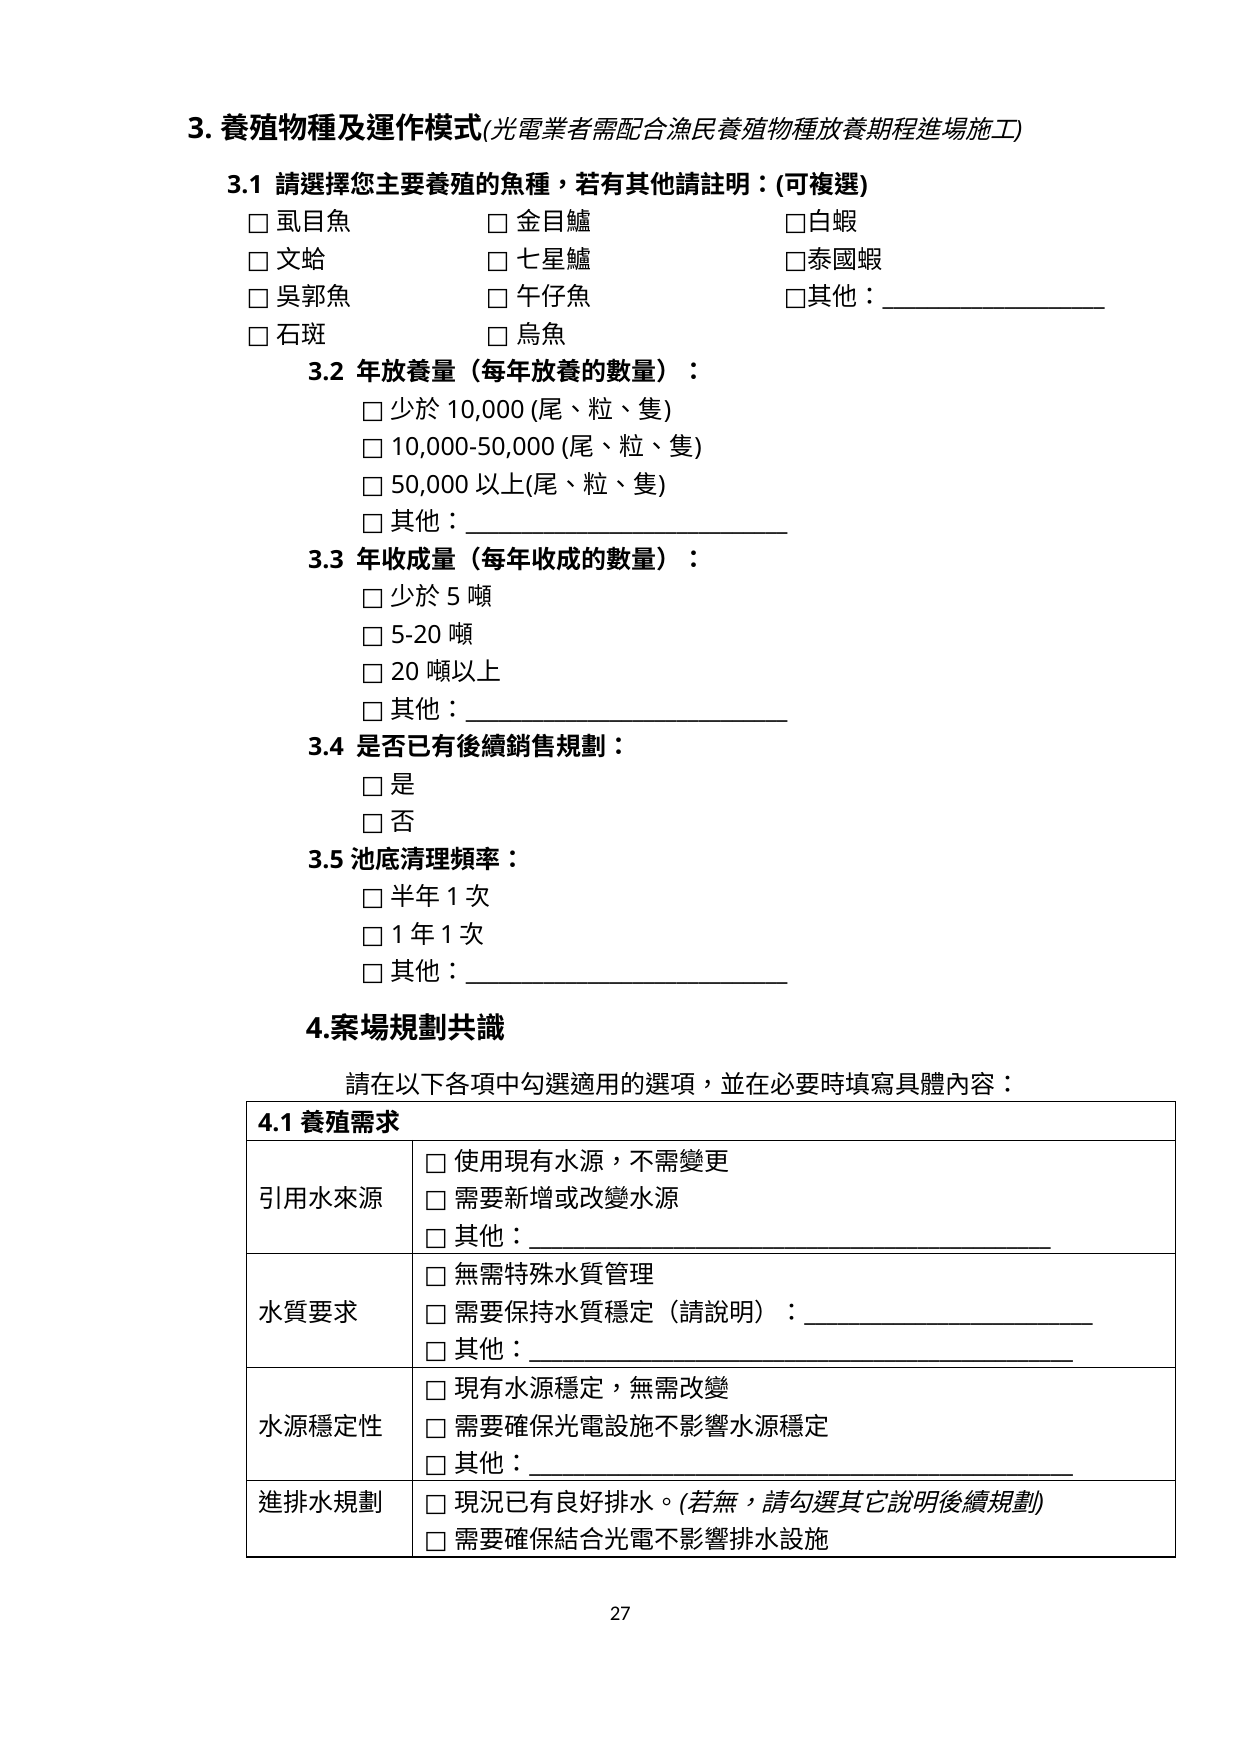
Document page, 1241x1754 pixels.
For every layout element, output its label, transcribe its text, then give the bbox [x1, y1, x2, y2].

text □ 烏魚 [486, 314, 754, 351]
text □ 半年1次 [361, 876, 1053, 914]
text □ 虱目魚 [246, 201, 456, 239]
text □ 是 [361, 764, 1053, 801]
text □ 10,000-50,000 (尾、粒、隻) [361, 426, 1053, 464]
text □ 1年1次 [361, 914, 1053, 951]
text □其他：____________________ [784, 276, 1147, 314]
text □ 吳郭魚 [246, 276, 456, 314]
table_cell □ 使用現有水源，不需變更 □ 需要新增或改變水源 □ 其他：_______________________________________________ [413, 1141, 1175, 1253]
table_cell 水源穩定性 [247, 1368, 412, 1480]
table_cell □ 現況已有良好排水。(若無，請勾選其它說明後續規劃) □ 需要確保結合光電不影響排水設施 [413, 1481, 1175, 1556]
text 3.2 年放養量（每年放養的數量）： [308, 351, 1053, 389]
text 3.1 請選擇您主要養殖的魚種，若有其他請註明：(可複選) [227, 164, 1053, 201]
table_cell 引用水來源 [247, 1141, 412, 1253]
table_cell □ 無需特殊水質管理 □ 需要保持水質穩定（請說明）：__________________________ □ 其他：_________________________________________________ [413, 1254, 1175, 1367]
table_cell 進排水規劃 [247, 1481, 412, 1556]
text □ 5-20 噸 [361, 614, 1053, 651]
text □ 少於 5 噸 [361, 576, 1053, 614]
table_cell □ 現有水源穩定，無需改變 □ 需要確保光電設施不影響水源穩定 □ 其他：_________________________________________________ [413, 1368, 1175, 1480]
table_header 4.1 養殖需求 [247, 1102, 1175, 1140]
text □泰國蝦 [784, 239, 1053, 276]
text □ 50,000 以上(尾、粒、隻) [361, 464, 1053, 501]
text □ 其他：_____________________________ [361, 951, 1053, 989]
text □ 否 [361, 801, 1053, 839]
text □ 午仔魚 [486, 276, 754, 314]
text 3. 養殖物種及運作模式(光電業者需配合漁民養殖物種放養期程進場施工) [187, 89, 1053, 164]
text 請在以下各項中勾選適用的選項，並在必要時填寫具體內容： [345, 1064, 1053, 1101]
table_cell 水質要求 [247, 1254, 412, 1367]
text □ 其他：_____________________________ [361, 501, 1053, 539]
text 3.3 年收成量（每年收成的數量）： [308, 539, 1053, 576]
text 4.案場規劃共識 [306, 989, 1053, 1064]
text □ 少於 10,000 (尾、粒、隻) [361, 389, 1053, 426]
text □ 20 噸以上 [361, 651, 1053, 689]
text □白蝦 [784, 201, 1053, 239]
text □ 金目鱸 [486, 201, 754, 239]
text □ 七星鱸 [486, 239, 754, 276]
text □ 石斑 [246, 314, 456, 351]
text 3.4 是否已有後續銷售規劃： [308, 726, 1053, 764]
text □ 其他：_____________________________ [361, 689, 1053, 726]
text 3.5 池底清理頻率： [308, 839, 1053, 876]
text □ 文蛤 [246, 239, 456, 276]
